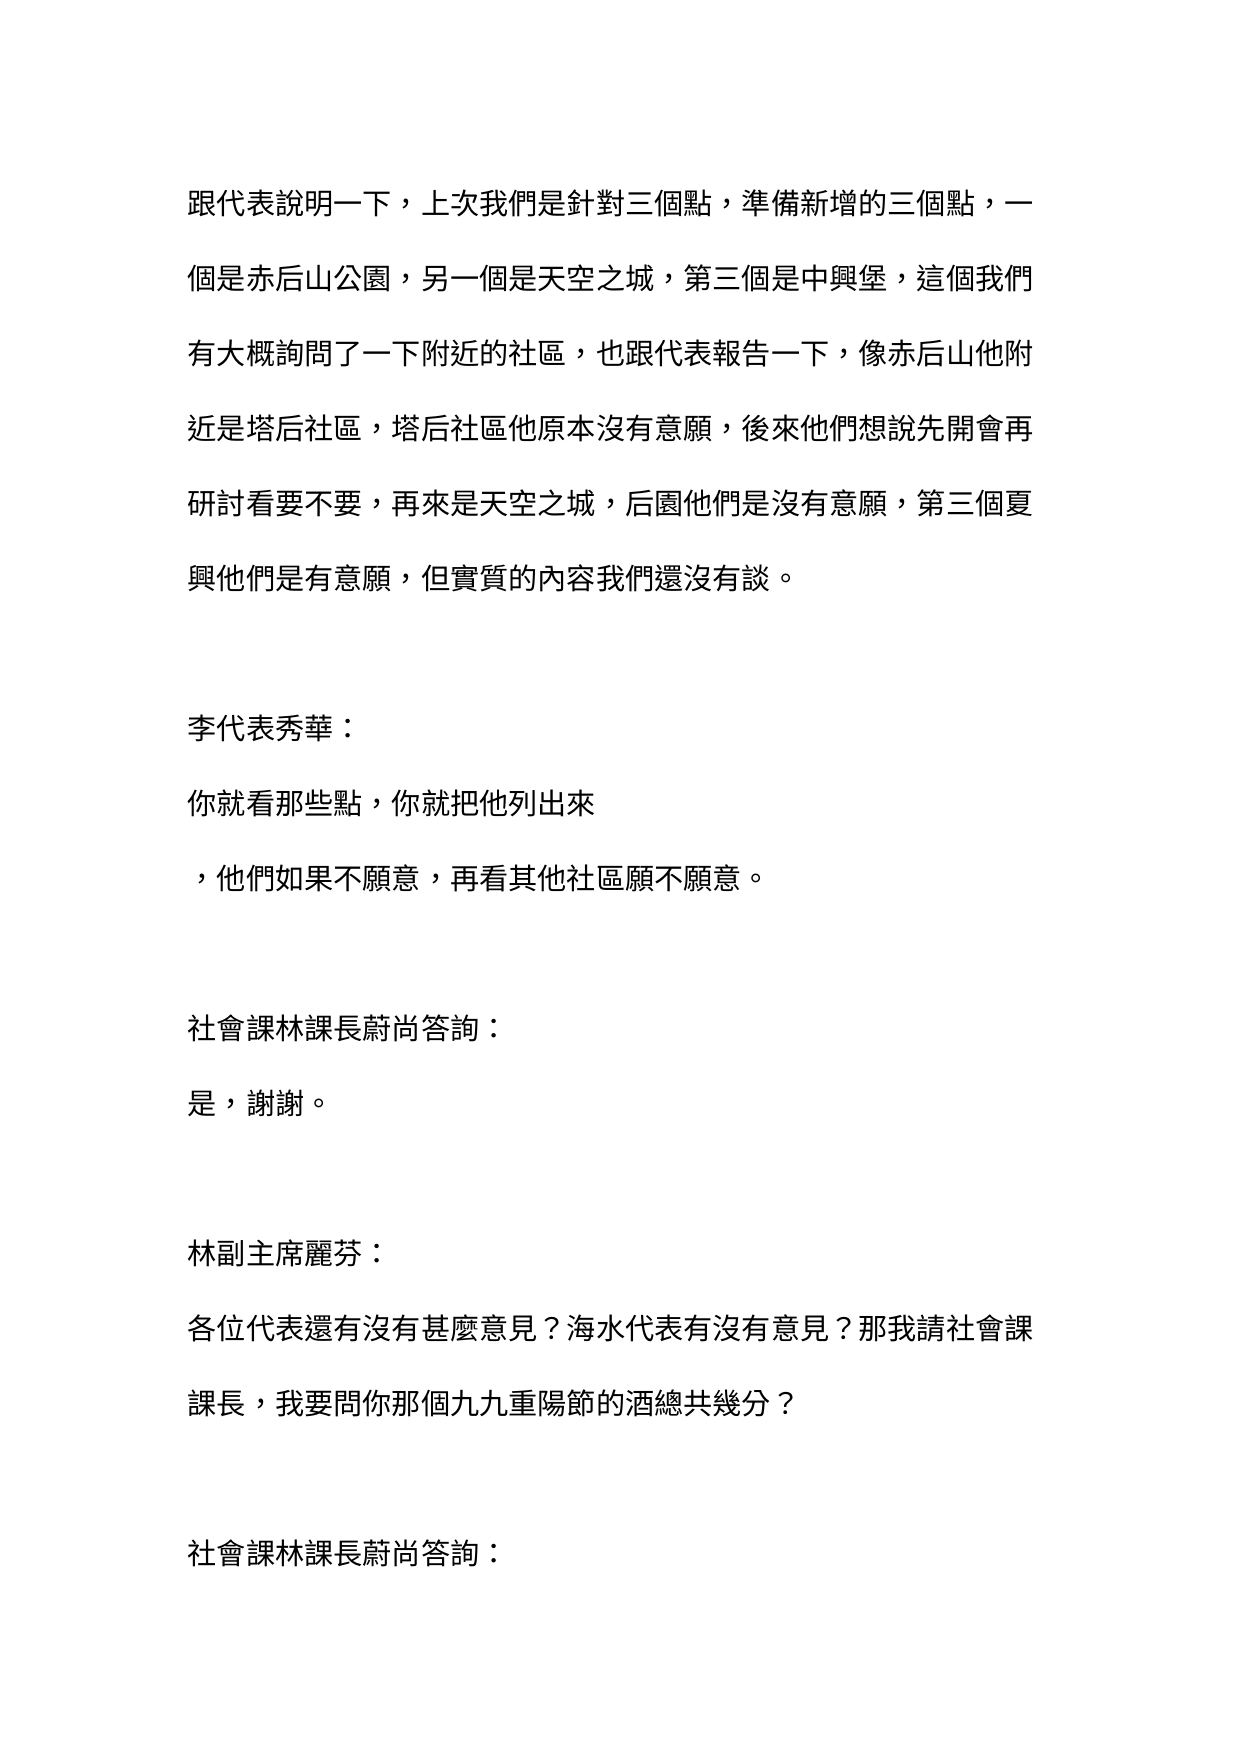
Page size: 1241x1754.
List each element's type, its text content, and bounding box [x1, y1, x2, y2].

text 社會課林課長蔚尚答詢： [187, 989, 1053, 1064]
text 跟代表說明一下，上次我們是針對三個點，準備新增的三個點，一個是赤后山公園，另一個是天空之城，第三個是中興堡，這個我們有大概詢問了一下附近的社區，也跟代表報告一下，像赤后山他附近是塔后社區，塔后社區他原本沒有意願，後來他們想說先開會再研討看要不要，再來是天空之城，后園他們是沒有意願，第三個夏興他們是有意願，但實質的內容我們還沒有談。 [187, 164, 1053, 614]
text 是，謝謝。 [187, 1064, 1053, 1139]
text 社會課林課長蔚尚答詢： [187, 1514, 1053, 1589]
text 林副主席麗芬： [187, 1214, 1053, 1289]
text 你就看那些點，你就把他列出來 [187, 764, 1053, 839]
text ，他們如果不願意，再看其他社區願不願意。 [187, 839, 1053, 914]
text 李代表秀華： [187, 689, 1053, 764]
text 各位代表還有沒有甚麼意見？海水代表有沒有意見？那我請社會課課長，我要問你那個九九重陽節的酒總共幾分？ [187, 1289, 1053, 1439]
